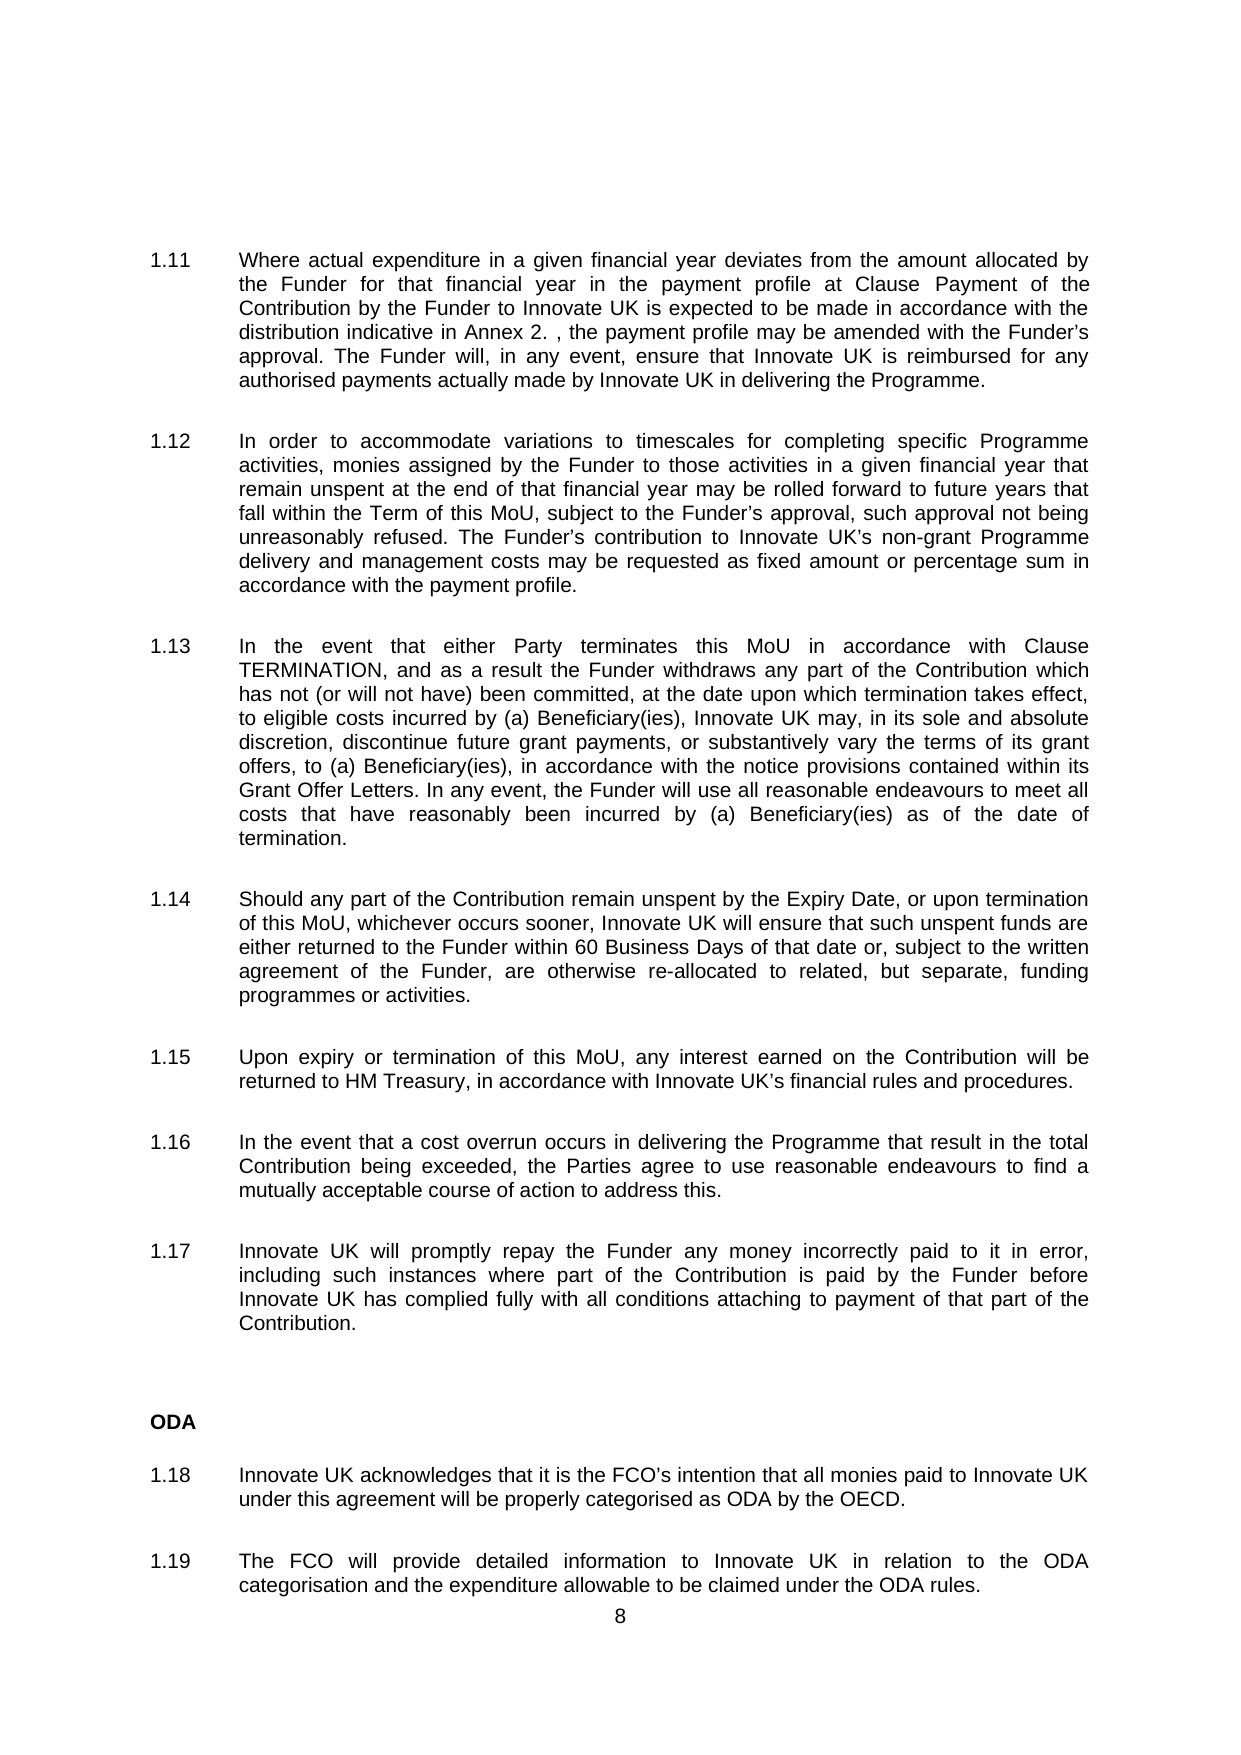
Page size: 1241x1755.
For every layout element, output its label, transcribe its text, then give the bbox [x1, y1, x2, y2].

list Upon expiry or termination of this MoU, any interest earned on the Contribution will be returned to HM Treasury, in accordance with Innovate UK’s financial rules and procedures. [150, 1044, 1090, 1092]
subtitle ODA [150, 1410, 1090, 1434]
list In the event that a cost overrun occurs in delivering the Programme that result in the total Contribution being exceeded, the Parties agree to use reasonable endeavours to find a mutually acceptable course of action to address this. [150, 1130, 1090, 1202]
list Innovate UK acknowledges that it is the FCO’s intention that all monies paid to Innovate UK under this agreement will be properly categorised as ODA by the OECD. [150, 1463, 1090, 1511]
list In the event that either Party terminates this MoU in accordance with Clause 20, and as a result the Funder withdraws any part of the Contribution which has not (or will not have) been committed, at the date upon which termination takes effect, to eligible costs incurred by (a) Beneficiary(ies), Innovate UK may, in its sole and absolute discretion, discontinue future grant payments, or substantively vary the terms of its grant offers, to (a) Beneficiary(ies), in accordance with the notice provisions contained within its Grant Offer Letters. In any event, the Funder will use all reasonable endeavours to meet all costs that have reasonably been incurred by (a) Beneficiary(ies) as of the date of termination. [150, 634, 1090, 850]
list In order to accommodate variations to timescales for completing specific Programme activities, monies assigned by the Funder to those activities in a given financial year that remain unspent at the end of that financial year may be rolled forward to future years that fall within the Term of this MoU, subject to the Funder’s approval, such approval not being unreasonably refused. The Funder’s contribution to Innovate UK’s non-grant Programme delivery and management costs may be requested as fixed amount or percentage sum in accordance with the payment profile. [150, 429, 1090, 597]
list Should any part of the Contribution remain unspent by the Expiry Date, or upon termination of this MoU, whichever occurs sooner, Innovate UK will ensure that such unspent funds are either returned to the Funder within 60 Business Days of that date or, subject to the written agreement of the Funder, are otherwise re-allocated to related, but separate, funding programmes or activities. [150, 887, 1090, 1007]
list Innovate UK will promptly repay the Funder any money incorrectly paid to it in error, including such instances where part of the Contribution is paid by the Funder before Innovate UK has complied fully with all conditions attaching to payment of that part of the Contribution. [150, 1239, 1090, 1335]
list The FCO will provide detailed information to Innovate UK in relation to the ODA categorisation and the expenditure allowable to be claimed under the ODA rules. [150, 1549, 1090, 1597]
list Where actual expenditure in a given financial year deviates from the amount allocated by the Funder for that financial year in the payment profile at Clause 6.3, the payment profile may be amended with the Funder’s approval. The Funder will, in any event, ensure that Innovate UK is reimbursed for any authorised payments actually made by Innovate UK in delivering the Programme. [150, 248, 1090, 391]
